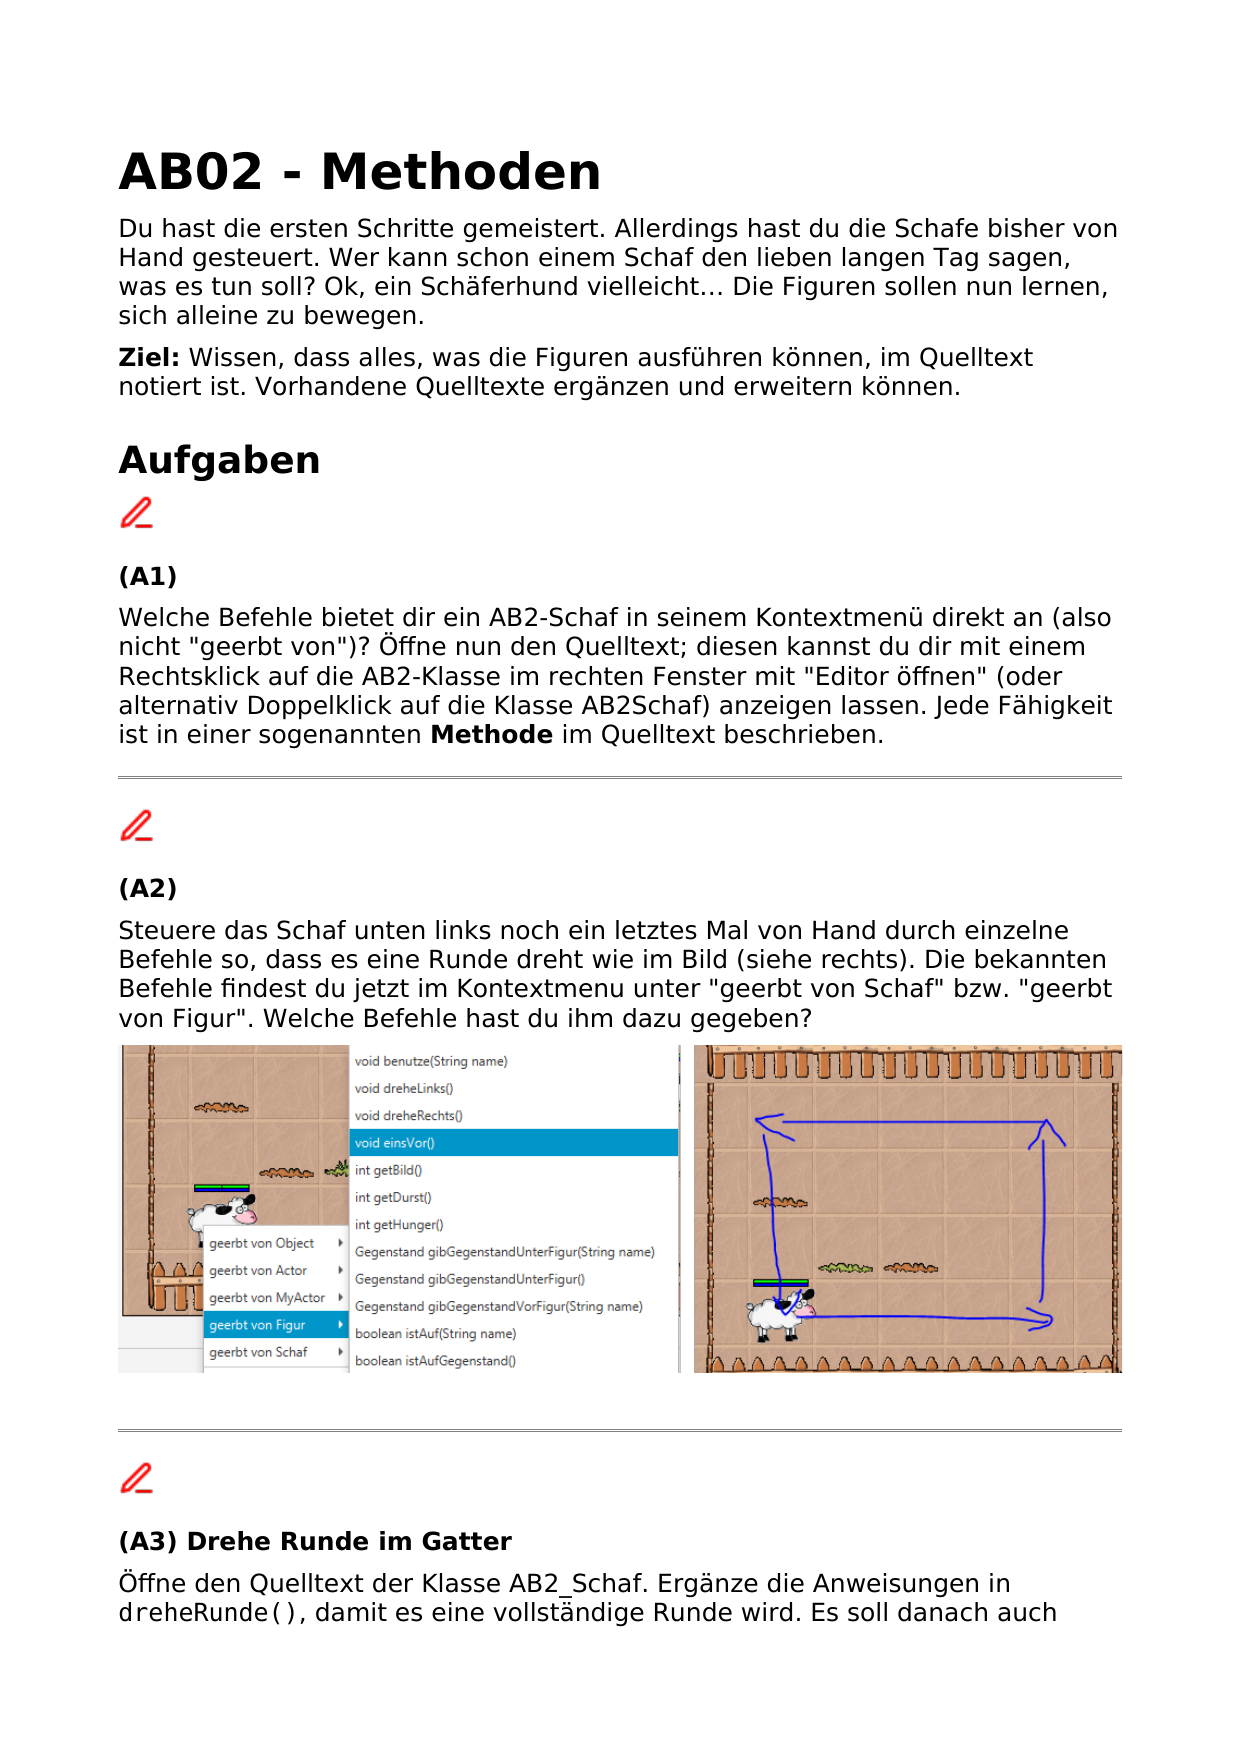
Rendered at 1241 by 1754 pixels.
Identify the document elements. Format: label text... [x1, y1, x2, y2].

text Öffne den Quelltext der Klasse AB2_Schaf. Ergänze die Anweisungen in dreheRunde(), damit es eine vollständige Runde wird. Es soll danach auch [118, 1569, 1122, 1627]
picture [118, 1045, 1123, 1373]
subtitle AB02 - Methoden [118, 143, 1122, 201]
text Steuere das Schaf unten links noch ein letztes Mal von Hand durch einzelne Befehle so, dass es eine Runde dreht wie im Bild (siehe rechts). Die bekannten Befehle findest du jetzt im Kontextmenu unter "geerbt von Schaf" bzw. "geerbt von Figur". Welche Befehle hast du ihm dazu gegeben? [118, 916, 1122, 1033]
picture [118, 808, 156, 846]
text Welche Befehle bietet dir ein AB2-Schaf in seinem Kontextmenü direkt an (also nicht "geerbt von")? Öffne nun den Quelltext; diesen kannst du dir mit einem Rechtsklick auf die AB2-Klasse im rechten Fenster mit "Editor öffnen" (oder alternativ Doppelklick auf die Klasse AB2Schaf) anzeigen lassen. Jede Fähigkeit ist in einer sogenannten Methode im Quelltext beschrieben. [118, 603, 1122, 749]
subtitle (A3) Drehe Runde im Gatter [118, 1527, 1122, 1556]
subtitle Aufgaben [118, 439, 1122, 482]
subtitle (A2) [118, 875, 1122, 904]
picture [118, 495, 156, 533]
subtitle (A1) [118, 562, 1122, 591]
text Ziel: Wissen, dass alles, was die Figuren ausführen können, im Quelltext notiert ist. Vorhandene Quelltexte ergänzen und erweitern können. [118, 343, 1122, 401]
text Du hast die ersten Schritte gemeistert. Allerdings hast du die Schafe bisher von Hand gesteuert. Wer kann schon einem Schaf den lieben langen Tag sagen, was es tun soll? Ok, ein Schäferhund vielleicht… Die Figuren sollen nun lernen, sich alleine zu bewegen. [118, 214, 1122, 331]
picture [118, 1460, 156, 1498]
